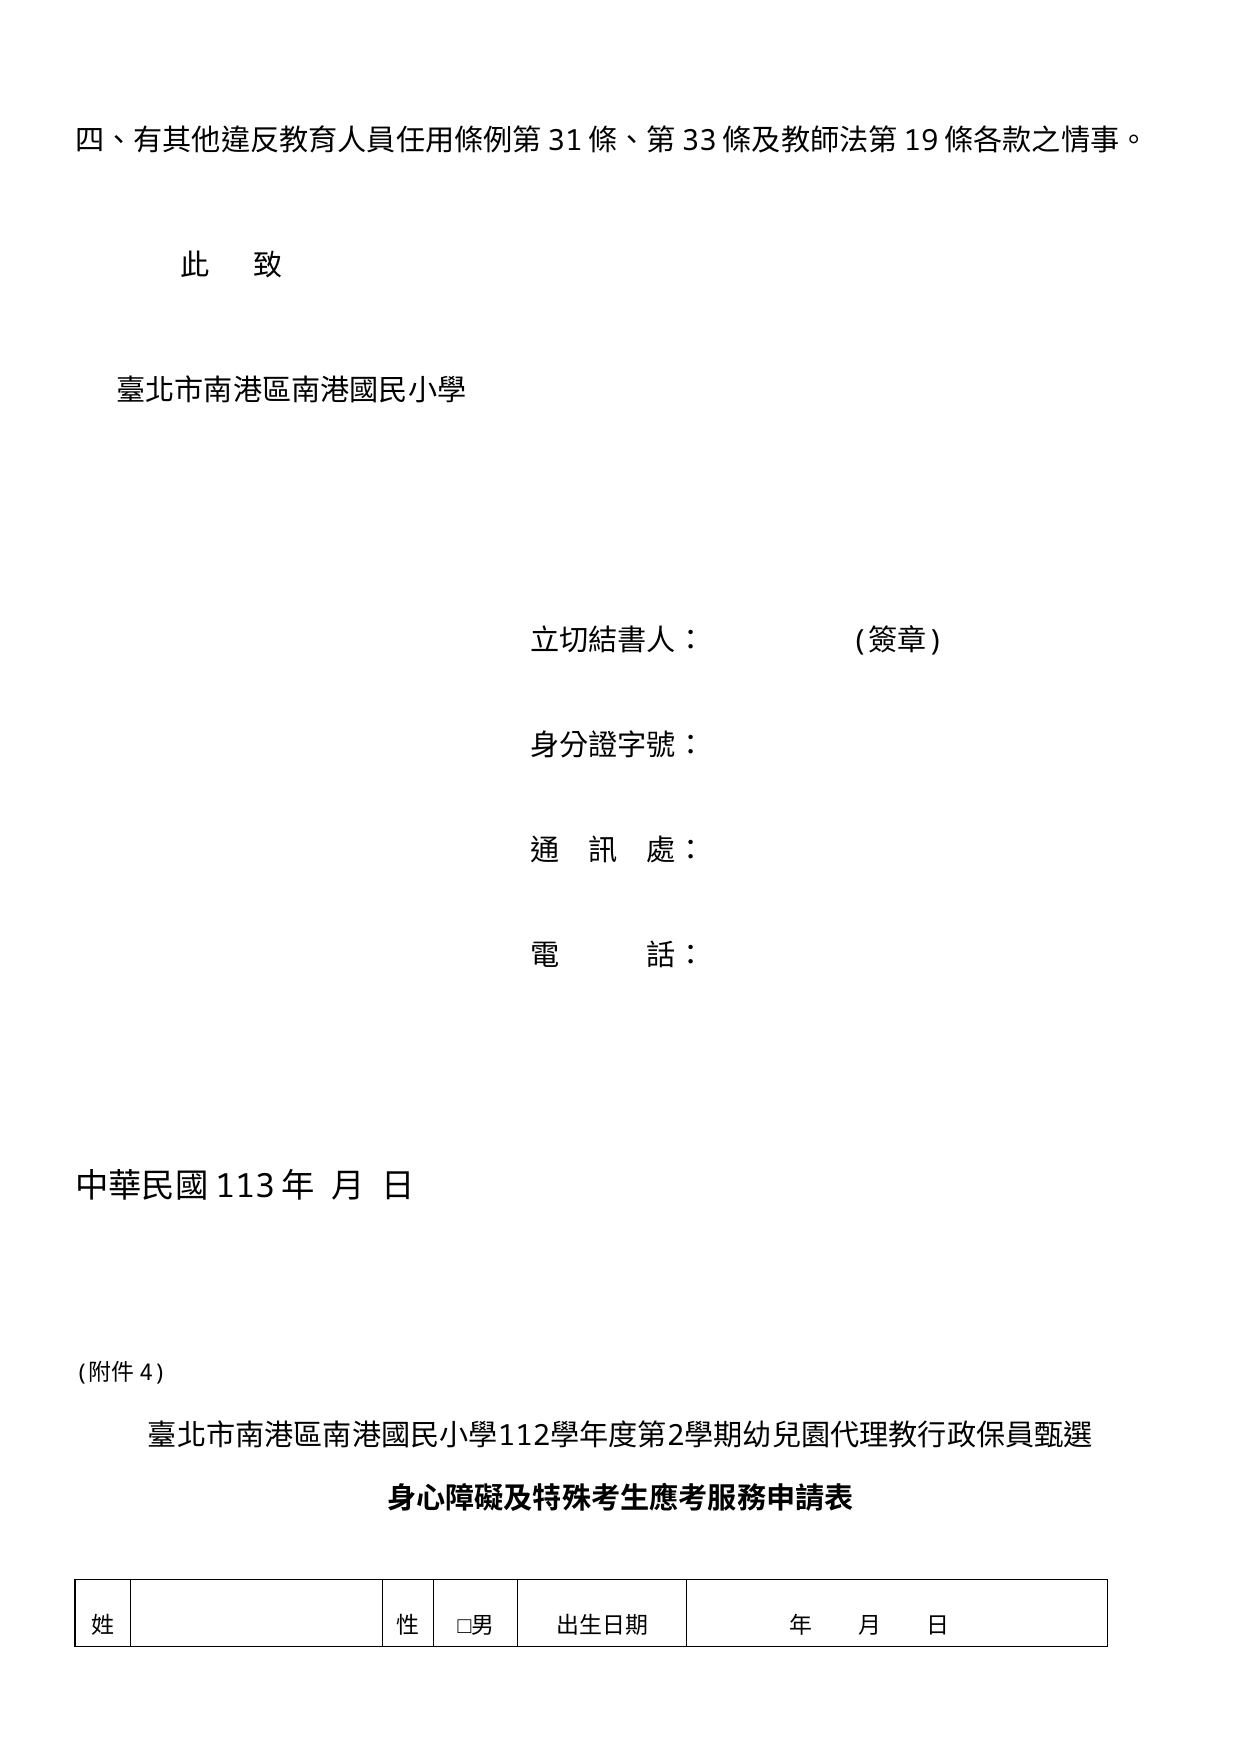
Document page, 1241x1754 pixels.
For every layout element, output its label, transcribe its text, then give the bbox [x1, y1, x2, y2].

text 通 訊 處： [75, 806, 1165, 869]
text (附件4) [75, 1329, 1165, 1391]
text 電 話： [75, 911, 1165, 974]
text 身心障礙及特殊考生應考服務申請表 [75, 1454, 1165, 1516]
text 臺北市南港區南港國民小學 [87, 346, 1167, 408]
text 立切結書人： (簽章) [75, 597, 1165, 659]
text 中華民國113年 月 日 [75, 1141, 1165, 1204]
text 身分證字號： [75, 701, 1165, 764]
text 四、有其他違反教育人員任用條例第31條、第33條及教師法第19條各款之情事。 [75, 96, 1165, 158]
text 臺北市南港區南港國民小學112學年度第2學期幼兒園代理教行政保員甄選 [75, 1391, 1165, 1454]
table_header 年 月 日 [687, 1580, 1107, 1646]
text 此 致 [75, 221, 1165, 283]
table_header [131, 1580, 382, 1646]
table_header □男 [434, 1580, 517, 1646]
table_header 性 [383, 1580, 433, 1646]
table_header 出生日期 [518, 1580, 686, 1646]
table_header 姓 [76, 1580, 130, 1646]
